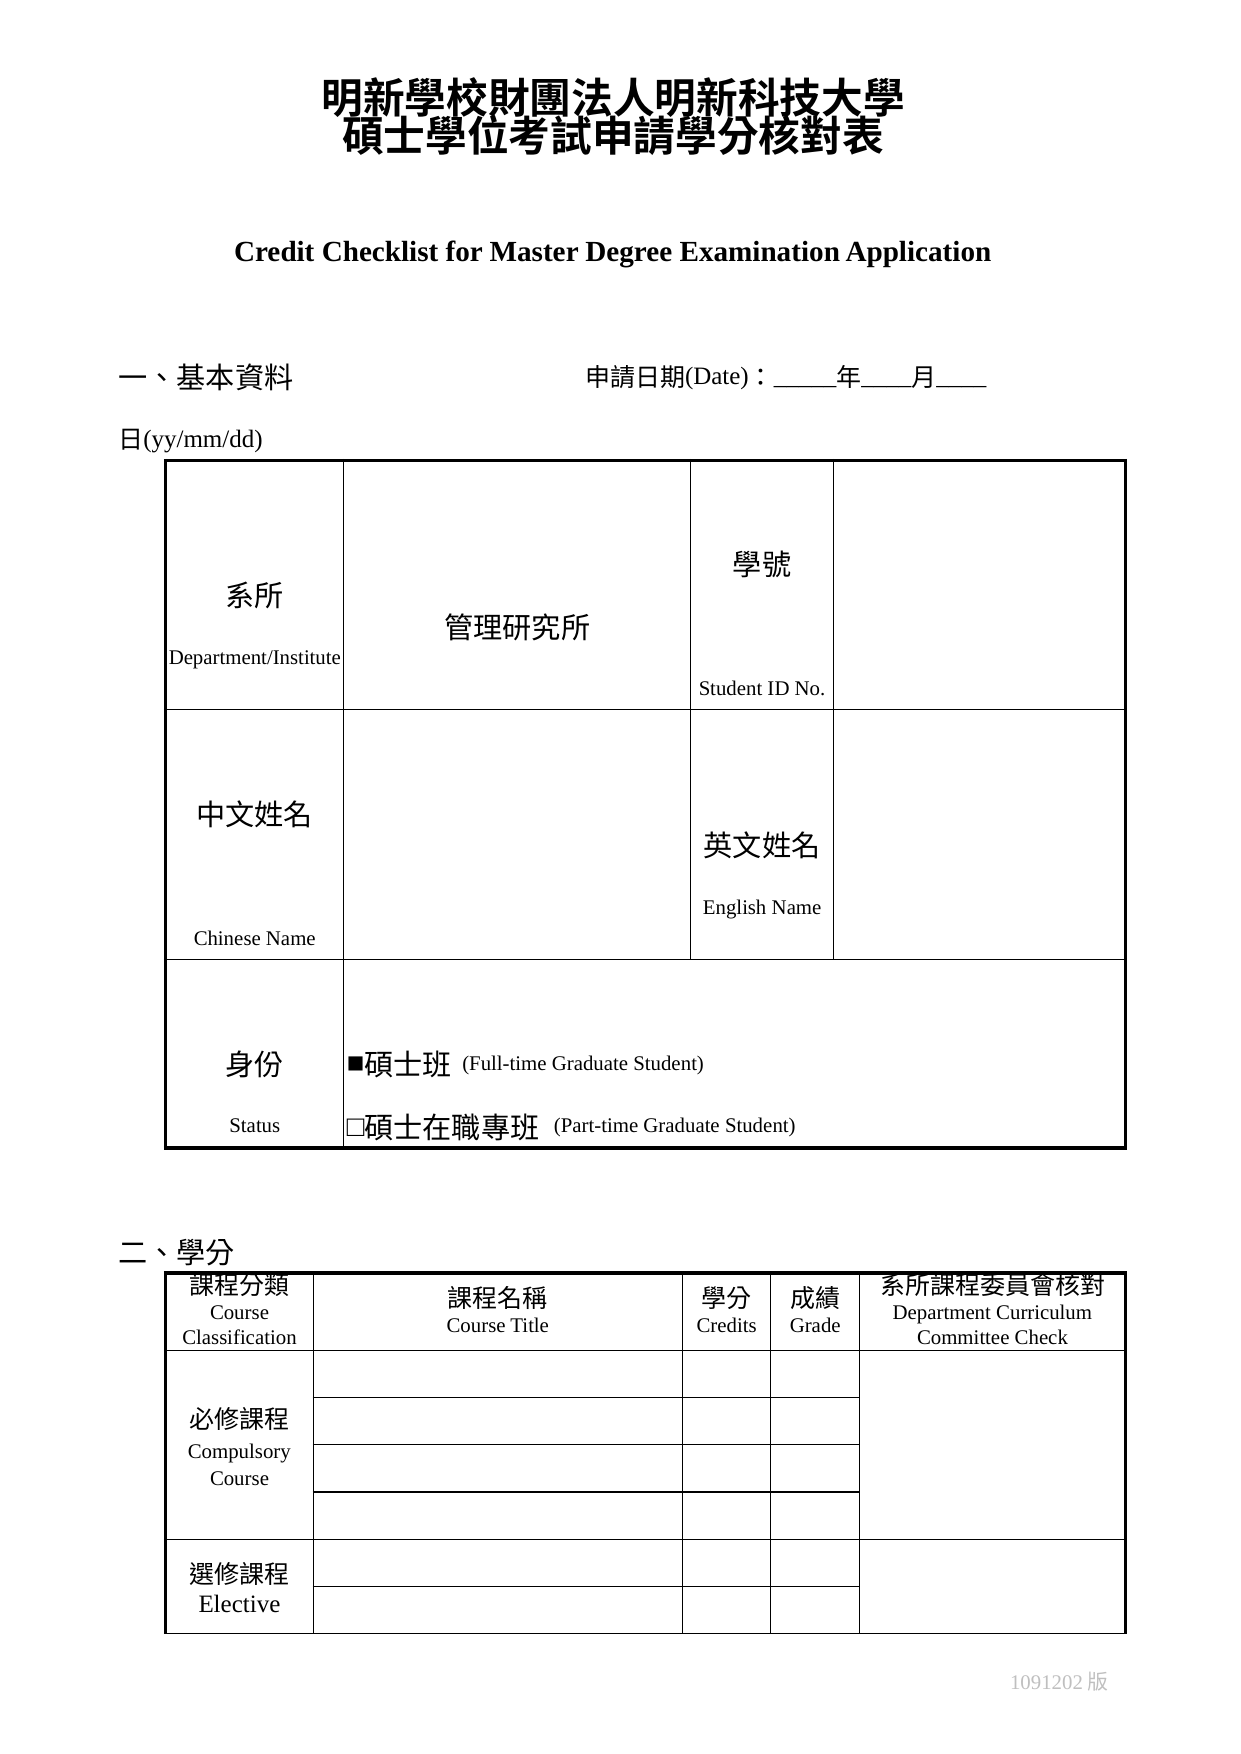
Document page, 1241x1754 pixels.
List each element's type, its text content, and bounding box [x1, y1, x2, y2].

table_cell [771, 1540, 859, 1586]
table_cell [771, 1493, 859, 1539]
table_cell [314, 1540, 682, 1586]
table_header 課程分類Course Classification [167, 1275, 313, 1349]
table_cell [314, 1351, 682, 1397]
text 明新學校財團法人明新科技大學 [118, 84, 355, 121]
table_cell [683, 1540, 770, 1586]
table_cell 必修課程 Compulsory Course [167, 1351, 313, 1539]
text 明新學校財團法人明新科技大學 [770, 84, 785, 121]
table_cell [314, 1587, 682, 1633]
table_cell [834, 710, 1124, 959]
text 明新學校財團法人明新科技大學 [724, 84, 746, 121]
table_header [834, 462, 1124, 709]
table_cell [314, 1398, 682, 1444]
table_cell [683, 1398, 770, 1444]
table_cell [771, 1445, 859, 1491]
table_header 成績 Grade [771, 1275, 859, 1349]
text 明新學校財團法人明新科技大學 [356, 84, 457, 121]
table_cell [683, 1587, 770, 1633]
table_cell [771, 1587, 859, 1633]
table_cell 身份 Status [167, 960, 343, 1146]
text 明新學校財團法人明新科技大學 [685, 84, 728, 121]
text 明新學校財團法人明新科技大學 [809, 84, 1107, 121]
text 明新學校財團法人明新科技大學 [458, 84, 688, 121]
table_cell [683, 1351, 770, 1397]
table_cell [860, 1540, 1124, 1633]
table_cell [314, 1445, 682, 1491]
text Credit Checklist for Master Degree Examination Application [118, 209, 1107, 271]
table_cell 選修課程 Elective [167, 1540, 313, 1633]
table_header 系所課程委員會核對 Department Curriculum Committee Check [860, 1275, 1124, 1349]
table_cell 英文姓名 English Name [691, 710, 833, 959]
text 明新學校財團法人明新科技大學 [746, 84, 769, 121]
table_header 管理研究所 [344, 462, 690, 709]
table_header 學號 Student ID No. [691, 462, 833, 709]
table_cell ■碩士班 (Full-time Graduate Student) □碩士在職專班 (Part-time Graduate Student) [344, 960, 1124, 1146]
table_cell [344, 710, 690, 959]
table_header 課程名稱 Course Title [314, 1275, 682, 1349]
table_header 學分 Credits [683, 1275, 770, 1349]
table_cell [314, 1493, 682, 1539]
text 明新學校財團法人明新科技大學 [788, 88, 813, 121]
table_cell [860, 1351, 1124, 1539]
table_header 系所 Department/Institute [167, 462, 343, 709]
text 明新學校財團法人明新科技大學 [537, 84, 563, 111]
table_cell [771, 1351, 859, 1397]
text 一、基本資料 申請日期(Date)：_____年____月____日(yy/mm/dd) [118, 334, 1107, 459]
table_cell 中文姓名 Chinese Name [167, 710, 343, 959]
table_cell [771, 1398, 859, 1444]
table_cell [683, 1493, 770, 1539]
table_cell [683, 1445, 770, 1491]
text 碩士學位考試申請學分核對表 [118, 121, 1107, 159]
text 二、學分 [118, 1209, 1107, 1271]
